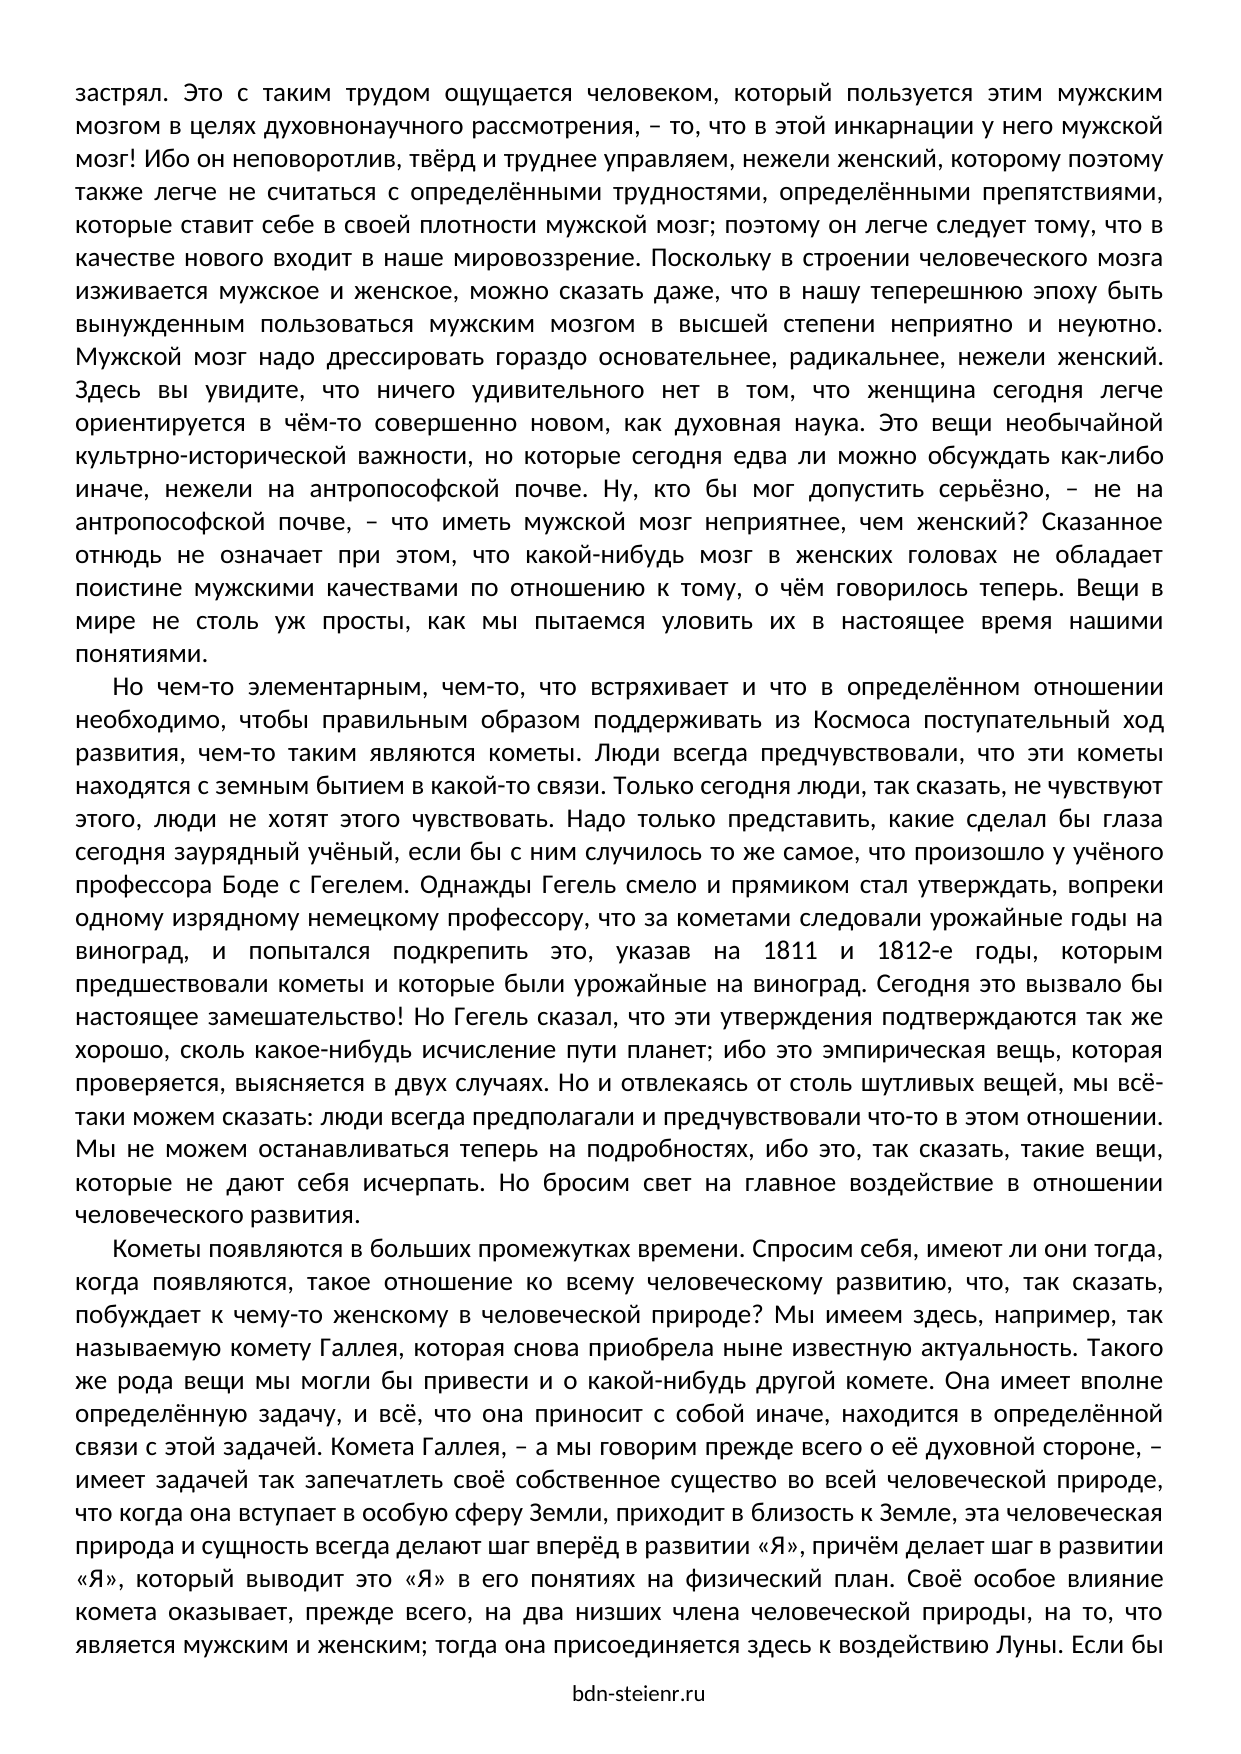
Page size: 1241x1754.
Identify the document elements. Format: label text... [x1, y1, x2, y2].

text Но чем-то элементарным, чем-то, что встряхивает и что в определённом отношении необходимо, чтобы правильным образом поддерживать из Космоса поступательный ход развития, чем-то таким являются кометы. Люди всегда предчувствовали, что эти кометы находятся с земным бытием в какой-то связи. Только сегодня люди, так сказать, не чувствуют этого, люди не хотят этого чувствовать. Надо только представить, какие сделал бы глаза сегодня заурядный учёный, если бы с ним случилось то же самое, что произошло у учёного профессора Боде с Гегелем. Однажды Гегель смело и прямиком стал утверждать, вопреки одному изрядному немецкому профессору, что за кометами следовали урожайные годы на виноград, и попытался подкрепить это, указав на 1811 и 1812-е годы, которым предшествовали кометы и которые были урожайные на виноград. Сегодня это вызвало бы настоящее замешательство! Но Гегель сказал, что эти утверждения подтверждаются так же хорошо, сколь какое-нибудь исчисление пути планет; ибо это эмпирическая вещь, которая проверяется, выясняется в двух случаях. Но и отвлекаясь от столь шутливых вещей, мы всё-таки можем сказать: люди всегда предполагали и предчувствовали что-то в этом отношении. Мы не можем останавливаться теперь на подробностях, ибо это, так сказать, такие вещи, которые не дают себя исчерпать. Но бросим свет на главное воздействие в отношении человеческого развития. [75, 669, 1165, 1231]
text застрял. Это с таким трудом ощущается человеком, который пользуется этим мужским мозгом в целях духовнонаучного рассмотрения, – то, что в этой инкарнации у него мужской мозг! Ибо он неповоротлив, твёрд и труднее управляем, нежели женский, которому поэтому также легче не считаться с определёнными трудностями, определёнными препятствиями, которые ставит себе в своей плотности мужской мозг; поэтому он легче следует тому, что в качестве нового входит в наше мировоззрение. Поскольку в строении человеческого мозга изживается мужское и женское, можно сказать даже, что в нашу теперешнюю эпоху быть вынужденным пользоваться мужским мозгом в высшей степени неприятно и неуютно. Мужской мозг надо дрессировать гораздо основательнее, радикальнее, нежели женский. Здесь вы увидите, что ничего удивительного нет в том, что женщина сегодня легче ориентируется в чём-то совершенно новом, как духовная наука. Это вещи необычайной культрно-исторической важности, но которые сегодня едва ли можно обсуждать как-либо иначе, нежели на антропософской почве. Ну, кто бы мог допустить серьёзно, – не на антропософской почве, – что иметь мужской мозг неприятнее, чем женский? Сказанное отнюдь не означает при этом, что какой-нибудь мозг в женских головах не обладает поистине мужскими качествами по отношению к тому, о чём говорилось теперь. Вещи в мире не столь уж просты, как мы пытаемся уловить их в настоящее время нашими понятиями. [75, 75, 1165, 669]
text Кометы появляются в больших промежутках времени. Спросим себя, имеют ли они тогда, когда появляются, такое отношение ко всему человеческому развитию, что, так сказать, побуждает к чему-то женскому в человеческой природе? Мы имеем здесь, например, так называемую комету Галлея, которая снова приобрела ныне известную актуальность. Такого же рода вещи мы могли бы привести и о какой-нибудь другой комете. Она имеет вполне определённую задачу, и всё, что она приносит с собой иначе, находится в определённой связи с этой задачей. Комета Галлея, – а мы говорим прежде всего о её духовной стороне, – имеет задачей так запечатлеть своё собственное существо во всей человеческой природе, что когда она вступает в особую сферу Земли, приходит в близость к Земле, эта человеческая природа и сущность всегда делают шаг вперёд в развитии «Я», причём делает шаг в развитии «Я», который выводит это «Я» в его понятиях на физический план. Своё особое влияние комета оказывает, прежде всего, на два низших члена человеческой природы, на то, что является мужским и женским; тогда она присоединяется здесь к воздействию Луны. Если бы [75, 1231, 1165, 1660]
